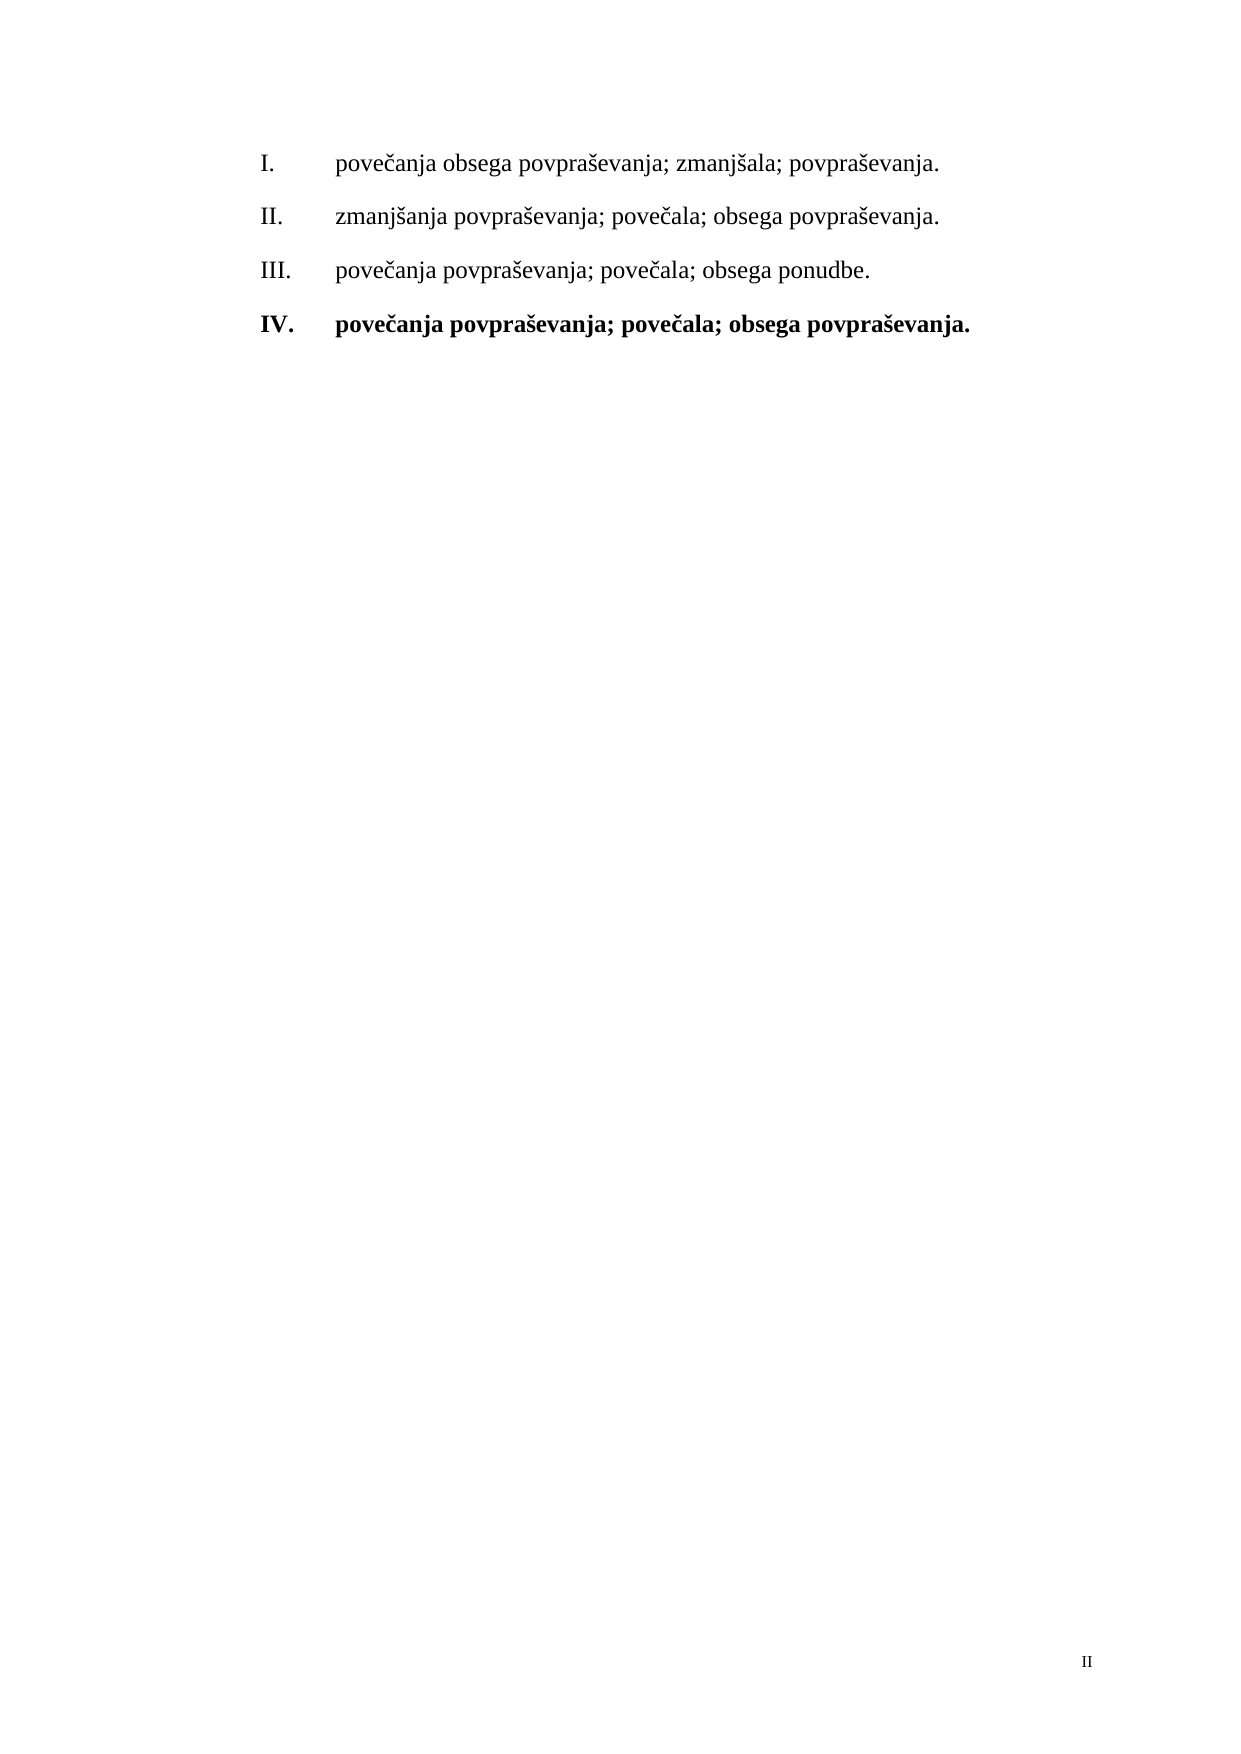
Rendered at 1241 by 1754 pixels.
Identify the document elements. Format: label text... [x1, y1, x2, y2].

list povečanja obsega povpraševanja; zmanjšala; povpraševanja. [260, 148, 1093, 176]
list zmanjšanja povpraševanja; povečala; obsega povpraševanja. [260, 201, 1093, 230]
list povečanja povpraševanja; povečala; obsega ponudbe. [260, 255, 1093, 284]
list povečanja povpraševanja; povečala; obsega povpraševanja. [260, 309, 1093, 338]
